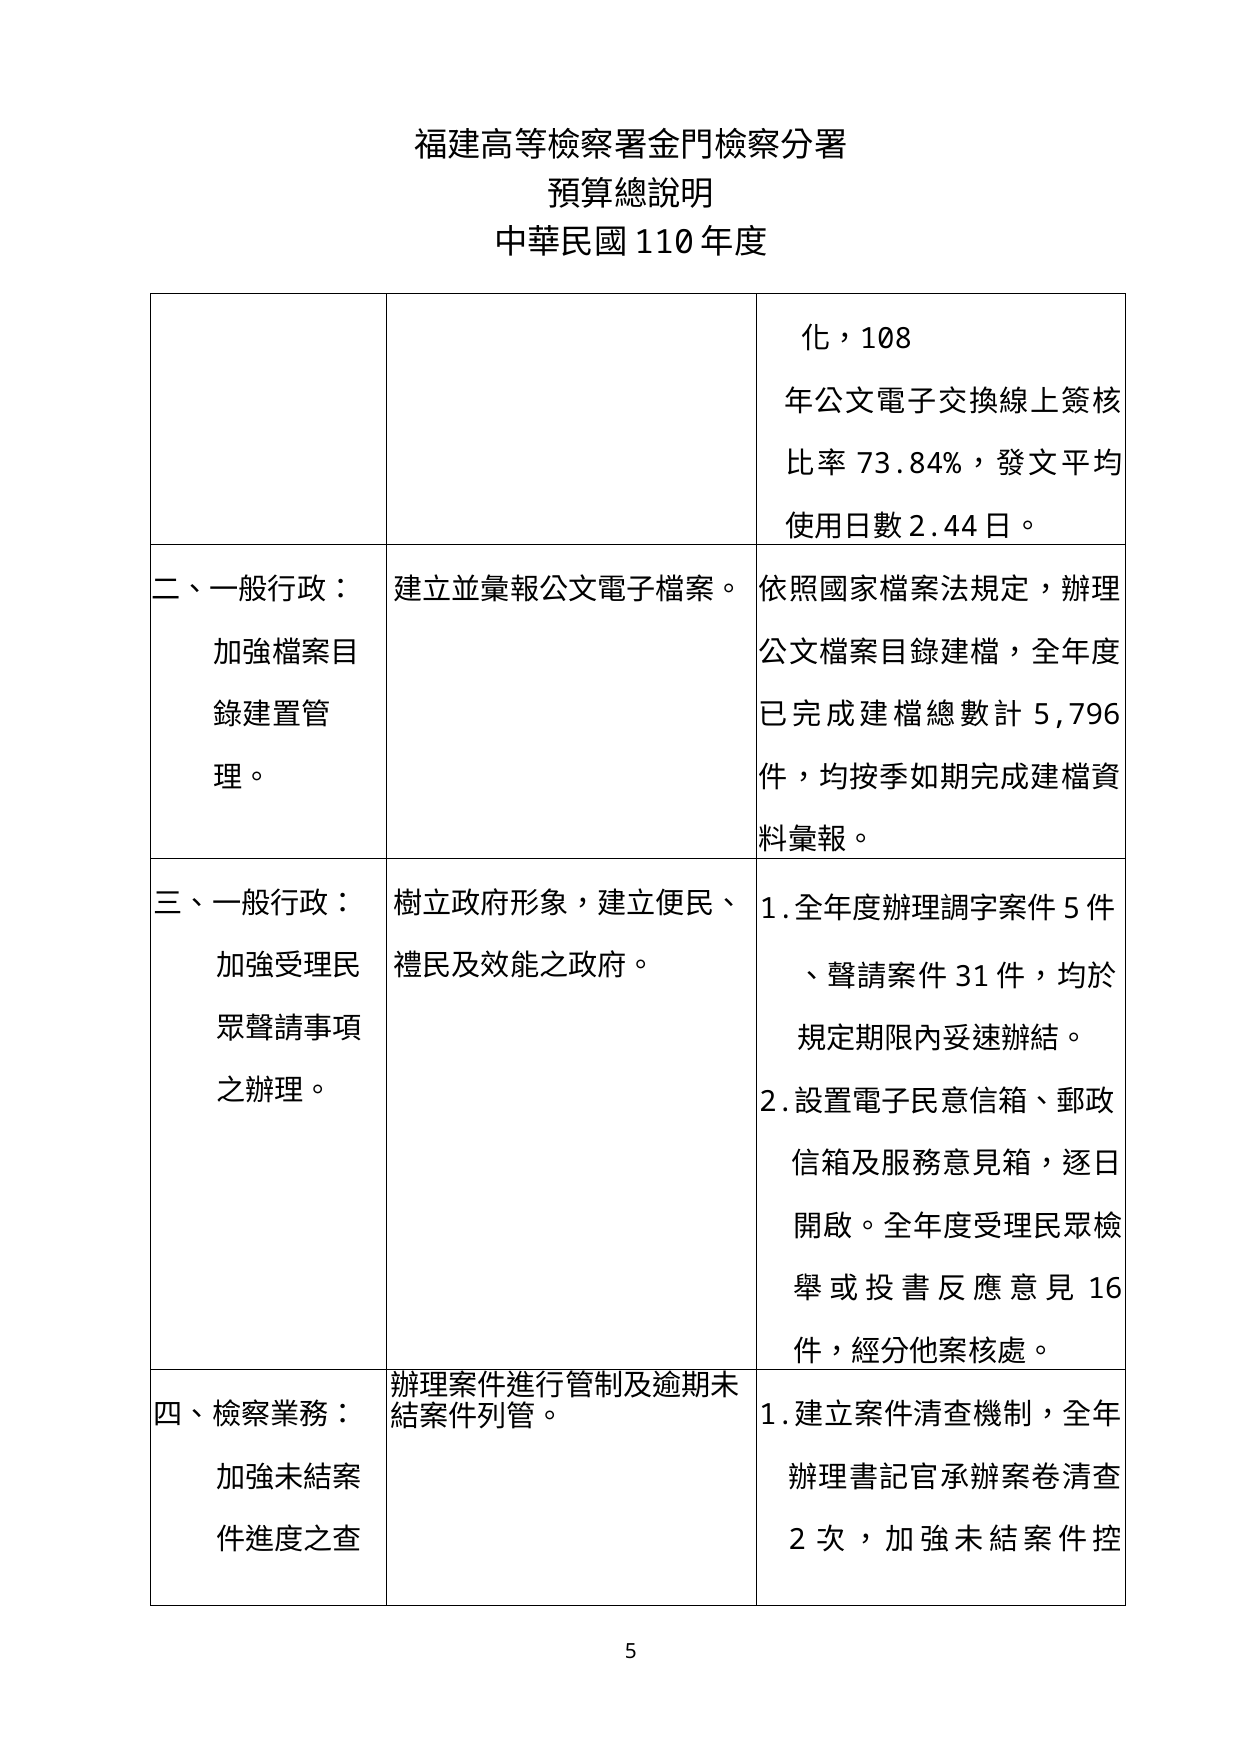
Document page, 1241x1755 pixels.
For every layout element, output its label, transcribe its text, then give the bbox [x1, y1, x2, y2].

table_cell 三、一般行政： 加強受理民眾聲請事項之辦理。 [151, 859, 386, 1369]
table_cell [387, 294, 756, 544]
table_cell 四、檢察業務： 加強未結案件進度之查 [151, 1370, 386, 1605]
table_cell 二、一般行政： 加強檔案目錄建置管理。 [151, 545, 386, 858]
table_cell 建立並彙報公文電子檔案。 [387, 545, 756, 858]
table_cell [151, 294, 386, 544]
table_cell 樹立政府形象，建立便民、 禮民及效能之政府。 [387, 859, 756, 1369]
table_cell 1.全年度辦理調字案件5件 、聲請案件31件，均於規定期限內妥速辦結。 2.設置電子民意信箱、郵政 信箱及服務意見箱，逐日開啟。全年度受理民眾檢舉或投書反應意見16件，經分他案核處。 [757, 859, 1125, 1369]
table_cell 化，108 年公文電子交換線上簽核比率73.84%，發文平均使用日數2.44日。 [757, 294, 1125, 544]
table_cell 依照國家檔案法規定，辦理公文檔案目錄建檔，全年度已完成建檔總數計5,796件，均按季如期完成建檔資料彙報。 [757, 545, 1125, 858]
table_cell 辦理案件進行管制及逾期未 結案件列管。 [387, 1370, 756, 1605]
table_cell 1.建立案件清查機制，全年辦理書記官承辦案卷清查2次，加強未結案件控 [757, 1370, 1125, 1605]
